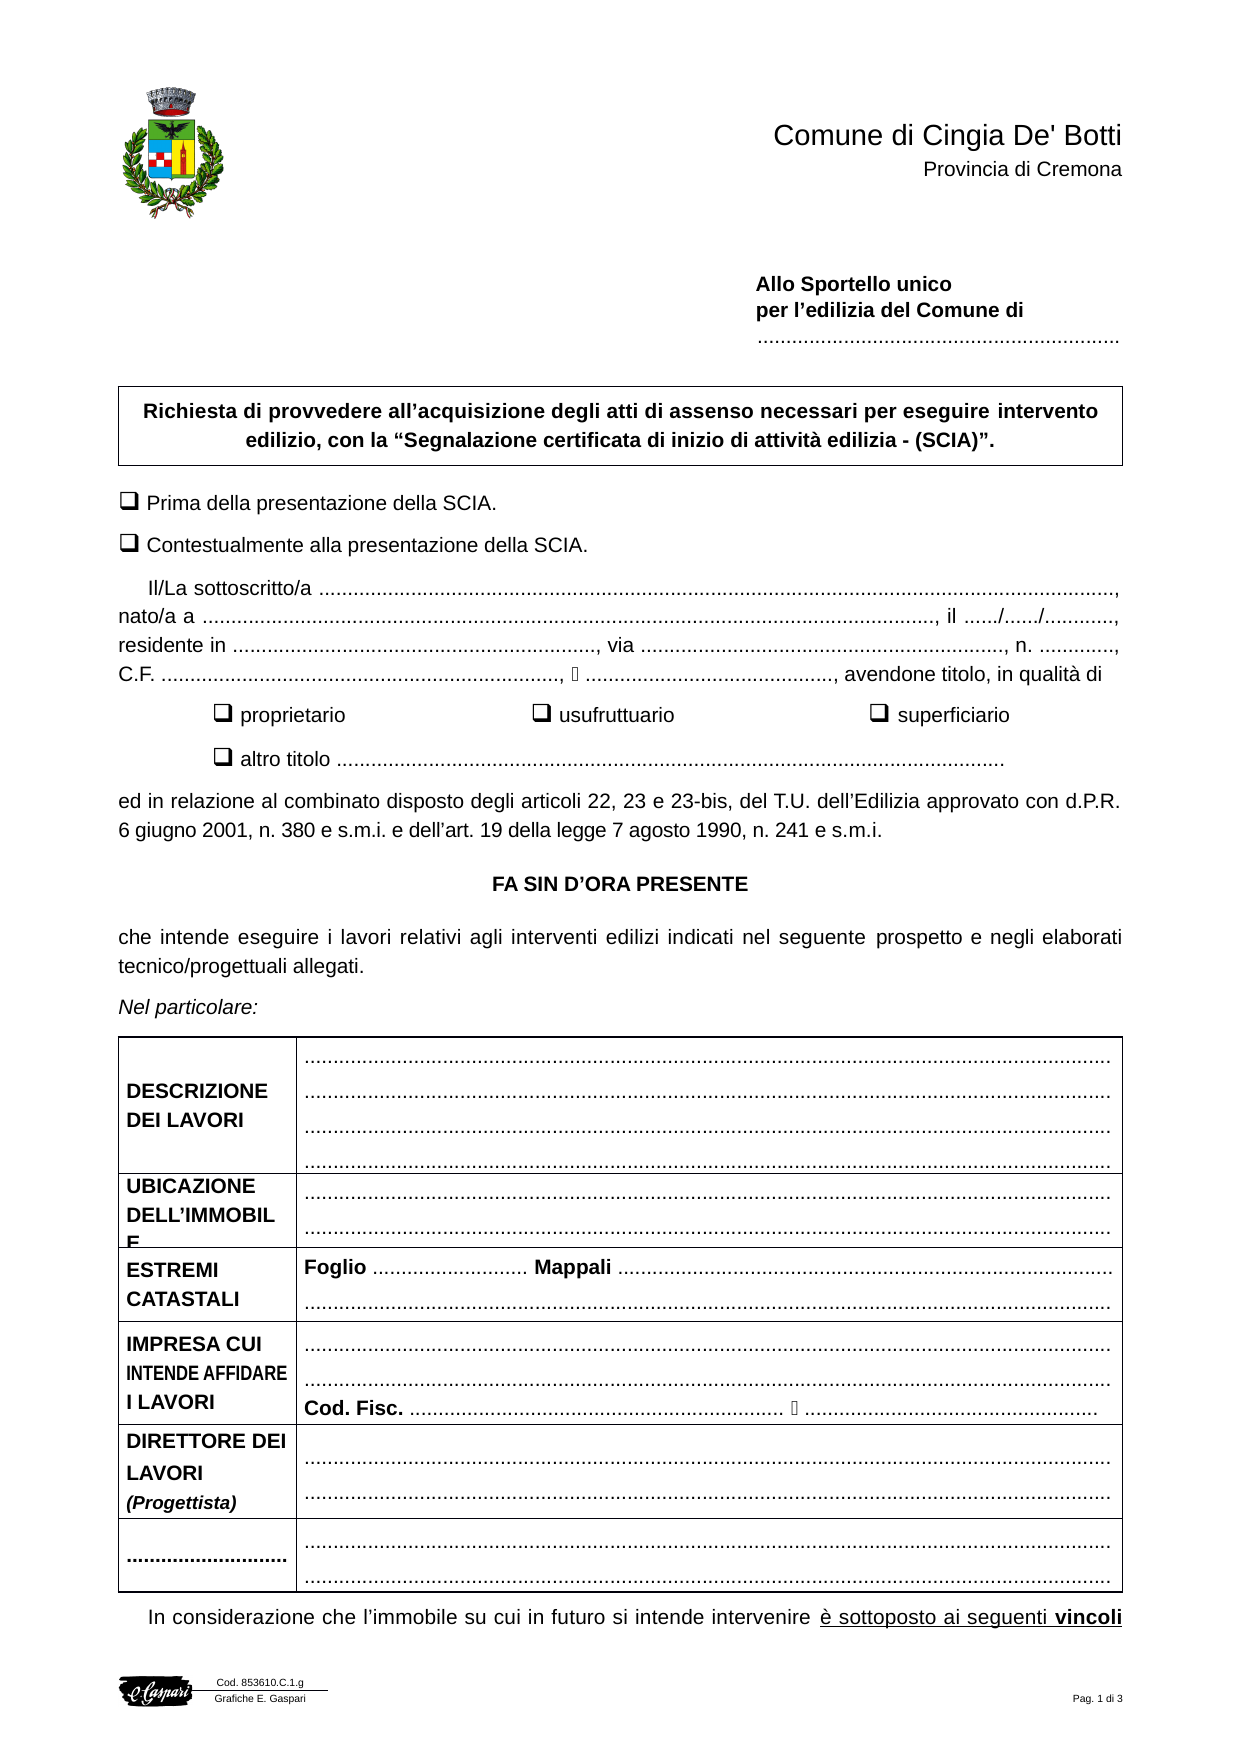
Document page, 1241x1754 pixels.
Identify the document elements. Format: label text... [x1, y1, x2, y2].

table_cell ............................................................................................................................................ ............................................................................................................................................ [297, 1174, 1122, 1247]
table_header Richiesta di provvedere all’acquisizione degli atti di assenso necessari per eseguire intervento edilizio, con la “Segnalazione certificata di inizio di attività edilizia - (SCIA)”. [119, 387, 1122, 464]
text Comune di Cingia De' Botti [224, 118, 1122, 152]
table_header DESCRIZIONE DEI LAVORI [119, 1038, 296, 1173]
text Allo Sportello unico [755, 272, 1122, 296]
table_cell DIRETTORE DEI LAVORI (Progettista) [119, 1425, 296, 1518]
table_cell ............................ [119, 1519, 296, 1591]
text  Prima della presentazione della SCIA. [118, 491, 1122, 516]
table_cell IMPRESA CUI INTENDE AFFIDARE I LAVORI [119, 1322, 296, 1424]
table_cell ESTREMI CATASTALI [119, 1248, 296, 1321]
picture [122, 87, 224, 219]
text Il/La sottoscritto/a .........................................................................................................................................., nato/a a ..............................................................................................................................., il ....../....../............, residente in ..............................................................., via ..............................................................., n. ............., C.F. .....................................................................,  ..........................................., avendone titolo, in qualità di [118, 576, 1122, 686]
text FA SIN D’ORA PRESENTE [118, 871, 1122, 895]
text  proprietario  usufruttuario  superficiario [118, 703, 1122, 728]
text per l’edilizia del Comune di [756, 298, 1122, 322]
text ............................................................... [756, 324, 1122, 348]
text che intende eseguire i lavori relativi agli interventi edilizi indicati nel seguente prospetto e negli elaborati tecnico/progettuali allegati. [118, 925, 1122, 978]
table_cell ............................................................................................................................................ ............................................................................................................................................ Cod. Fisc. .................................................................  ................................................... [297, 1322, 1122, 1424]
text Provincia di Cremona [224, 157, 1122, 181]
text Nel particolare: [118, 995, 1122, 1019]
table_header ............................................................................................................................................ ............................................................................................................................................ ............................................................................................................................................ ............................................................................................................................................ [297, 1038, 1122, 1173]
text  Contestualmente alla presentazione della SCIA. [118, 533, 1122, 558]
text  altro titolo .................................................................................................................... [118, 746, 1122, 771]
text ed in relazione al combinato disposto degli articoli 22, 23 e 23-bis, del T.U. dell’Edilizia approvato con d.P.R. 6 giugno 2001, n. 380 e s.m.i. e dell’art. 19 della legge 7 agosto 1990, n. 241 e s.m.i. [118, 789, 1122, 842]
table_cell UBICAZIONE DELL’IMMOBILE [119, 1174, 296, 1247]
table_cell ............................................................................................................................................ ............................................................................................................................................ [297, 1425, 1122, 1518]
table_cell Foglio ........................... Mappali ...................................................................................... ............................................................................................................................................ [297, 1248, 1122, 1321]
picture [118, 1675, 193, 1707]
table_cell ............................................................................................................................................ ............................................................................................................................................ [297, 1519, 1122, 1591]
text In considerazione che l’immobile su cui in futuro si intende intervenire è sottoposto ai seguenti vincoli [118, 1605, 1122, 1629]
